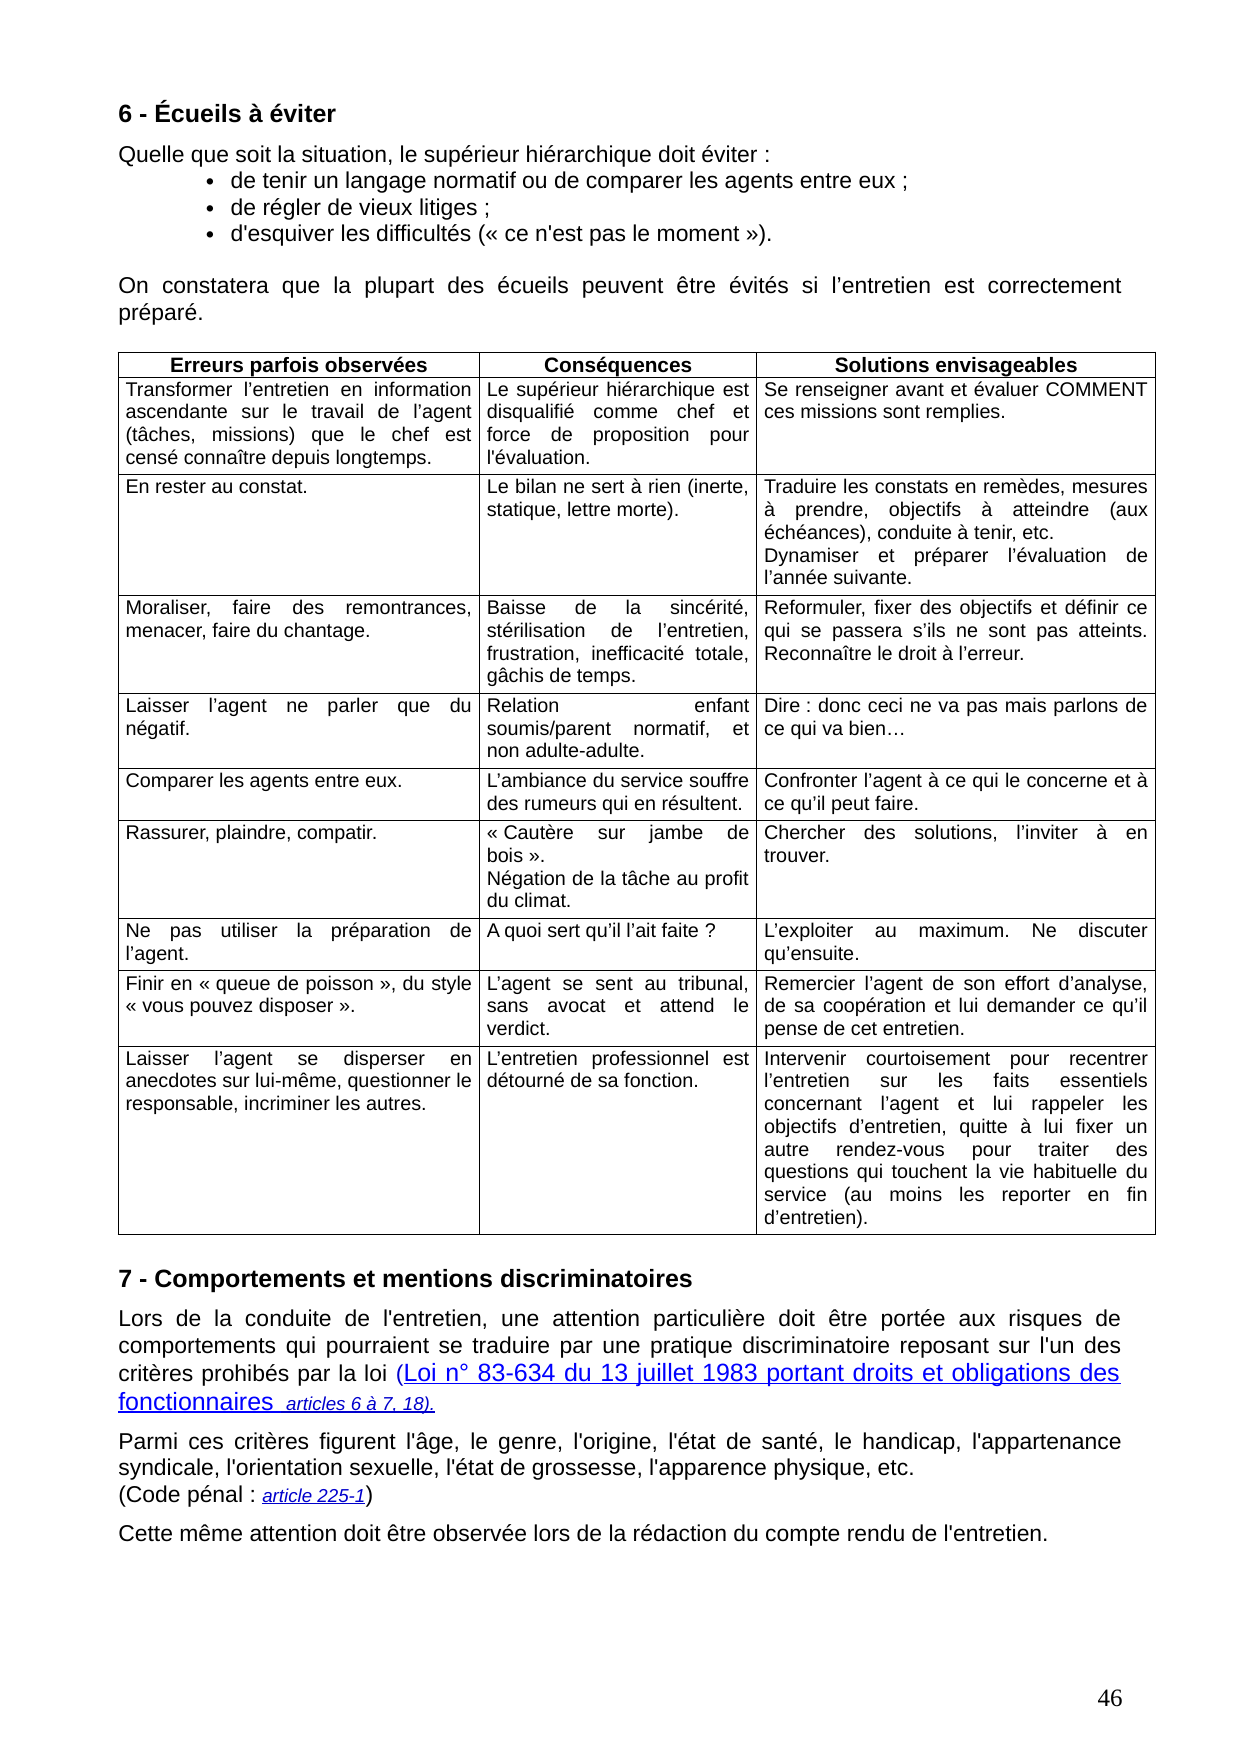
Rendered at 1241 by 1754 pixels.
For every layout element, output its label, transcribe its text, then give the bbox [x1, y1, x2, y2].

table_cell Comparer les agents entre eux. [119, 769, 479, 820]
table_cell Intervenir courtoisement pour recentrer l’entretien sur les faits essentiels concernant l’agent et lui rappeler les objectifs d’entretien, quitte à lui fixer un autre rendez-vous pour traiter des questions qui touchent la vie habituelle du service (au moins les reporter en fin d’entretien). [757, 1047, 1155, 1234]
list d'esquiver les difficultés (« ce n'est pas le moment »). [207, 220, 1122, 246]
table_cell Moraliser, faire des remontrances, menacer, faire du chantage. [119, 596, 479, 693]
table_cell Laisser l’agent se disperser en anecdotes sur lui-même, questionner le responsable, incriminer les autres. [119, 1047, 479, 1234]
table_cell En rester au constat. [119, 475, 479, 595]
table_cell Le bilan ne sert à rien (inerte, statique, lettre morte). [480, 475, 756, 595]
text Parmi ces critères figurent l'âge, le genre, l'origine, l'état de santé, le handicap, l'appartenance syndicale, l'orientation sexuelle, l'état de grossesse, l'apparence physique, etc. [118, 1428, 1122, 1481]
text Quelle que soit la situation, le supérieur hiérarchique doit éviter : [118, 141, 1122, 167]
table_cell Relation enfant soumis/parent normatif, et non adulte-adulte. [480, 694, 756, 768]
table_cell L’entretien professionnel est détourné de sa fonction. [480, 1047, 756, 1234]
list de tenir un langage normatif ou de comparer les agents entre eux ; [207, 167, 1122, 193]
text Cette même attention doit être observée lors de la rédaction du compte rendu de l'entretien. [118, 1519, 1122, 1546]
table_cell Dire : donc ceci ne va pas mais parlons de ce qui va bien… [757, 694, 1155, 768]
table_cell « Cautère sur jambe de bois ». Négation de la tâche au profit du climat. [480, 821, 756, 918]
table_cell Remercier l’agent de son effort d’analyse, de sa coopération et lui demander ce qu’il pense de cet entretien. [757, 971, 1155, 1046]
table_cell Confronter l’agent à ce qui le concerne et à ce qu’il peut faire. [757, 769, 1155, 820]
table_cell Chercher des solutions, l’inviter à en trouver. [757, 821, 1155, 918]
table_cell Rassurer, plaindre, compatir. [119, 821, 479, 918]
table_cell Se renseigner avant et évaluer COMMENT ces missions sont remplies. [757, 378, 1155, 474]
table_cell L’exploiter au maximum. Ne discuter qu’ensuite. [757, 919, 1155, 970]
text 7 - Comportements et mentions discriminatoires [118, 1264, 1122, 1293]
table_cell Reformuler, fixer des objectifs et définir ce qui se passera s’ils ne sont pas atteints. Reconnaître le droit à l’erreur. [757, 596, 1155, 693]
table_cell L’ambiance du service souffre des rumeurs qui en résultent. [480, 769, 756, 820]
text (Code pénal : article 225-1) [118, 1481, 1122, 1507]
table_cell Traduire les constats en remèdes, mesures à prendre, objectifs à atteindre (aux échéances), conduite à tenir, etc. Dynamiser et préparer l’évaluation de l’année suivante. [757, 475, 1155, 595]
table_cell L’agent se sent au tribunal, sans avocat et attend le verdict. [480, 971, 756, 1046]
text 6 - Écueils à éviter [118, 99, 1122, 128]
table_header Conséquences [480, 353, 756, 377]
text On constatera que la plupart des écueils peuvent être évités si l’entretien est correctement préparé. [118, 272, 1122, 325]
table_cell A quoi sert qu’il l’ait faite ? [480, 919, 756, 970]
table_cell Le supérieur hiérarchique est disqualifié comme chef et force de proposition pour l'évaluation. [480, 378, 756, 474]
table_cell Transformer l’entretien en information ascendante sur le travail de l’agent (tâches, missions) que le chef est censé connaître depuis longtemps. [119, 378, 479, 474]
list de régler de vieux litiges ; [207, 193, 1122, 220]
text Lors de la conduite de l'entretien, une attention particulière doit être portée aux risques de comportements qui pourraient se traduire par une pratique discriminatoire reposant sur l'un des critères prohibés par la loi (Loi n° 83-634 du 13 juillet 1983 portant droits et obligations des fonctionnaires articles 6 à 7, 18). [118, 1305, 1122, 1415]
table_cell Ne pas utiliser la préparation de l’agent. [119, 919, 479, 970]
table_header Erreurs parfois observées [119, 353, 479, 377]
table_header Solutions envisageables [757, 353, 1155, 377]
table_cell Laisser l’agent ne parler que du négatif. [119, 694, 479, 768]
table_cell Finir en « queue de poisson », du style « vous pouvez disposer ». [119, 971, 479, 1046]
table_cell Baisse de la sincérité, stérilisation de l’entretien, frustration, inefficacité totale, gâchis de temps. [480, 596, 756, 693]
